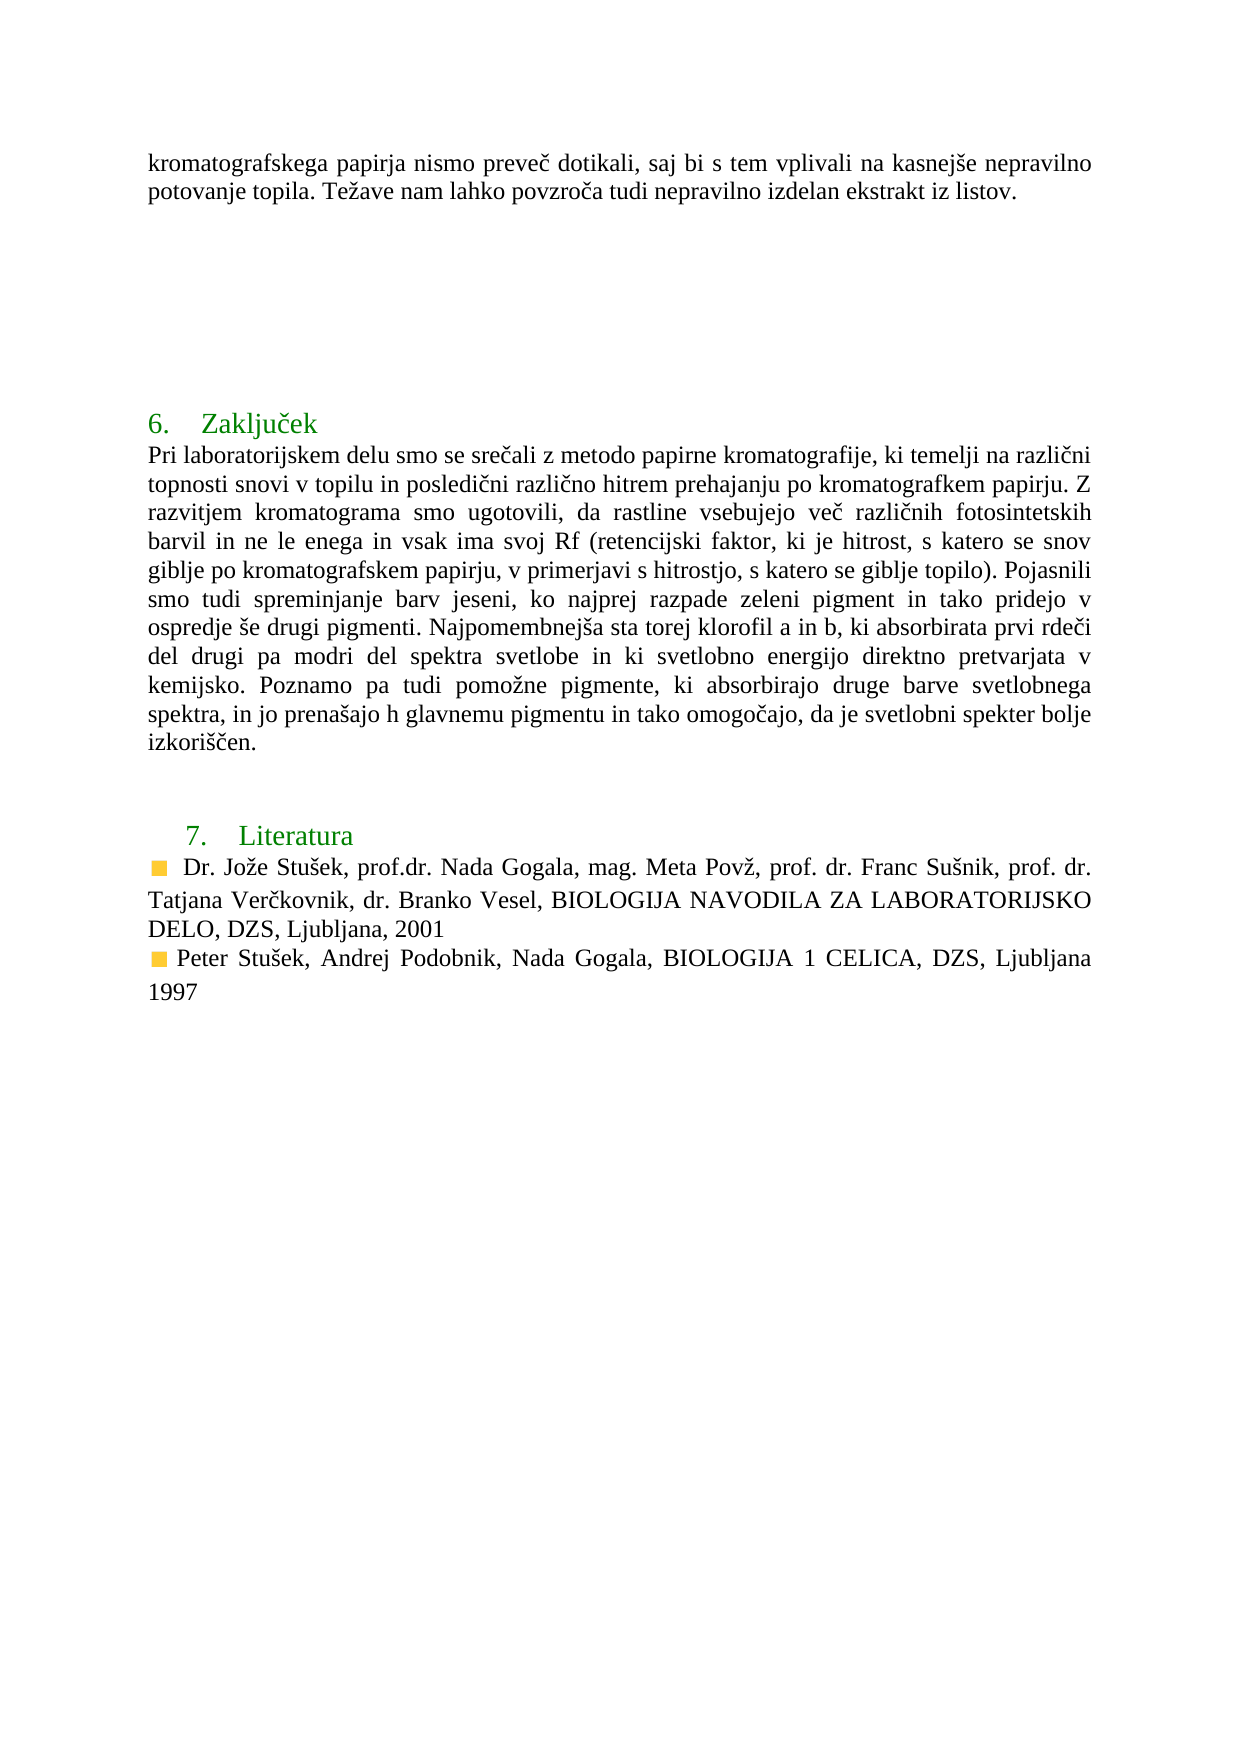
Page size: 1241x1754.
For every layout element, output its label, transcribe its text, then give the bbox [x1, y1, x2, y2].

text Peter Stušek, Andrej Podobnik, Nada Gogala, BIOLOGIJA 1 CELICA, DZS, Ljubljana 1997 [148, 943, 1093, 1005]
list Zaključek [148, 406, 1093, 440]
text Pri laboratorijskem delu smo se srečali z metodo papirne kromatografije, ki temelji na različni topnosti snovi v topilu in posledični različno hitrem prehajanju po kromatografkem papirju. Z razvitjem kromatograma smo ugotovili, da rastline vsebujejo več različnih fotosintetskih barvil in ne le enega in vsak ima svoj Rf (retencijski faktor, ki je hitrost, s katero se snov giblje po kromatografskem papirju, v primerjavi s hitrostjo, s katero se giblje topilo). Pojasnili smo tudi spreminjanje barv jeseni, ko najprej razpade zeleni pigment in tako pridejo v ospredje še drugi pigmenti. Najpomembnejša sta torej klorofil a in b, ki absorbirata prvi rdeči del drugi pa modri del spektra svetlobe in ki svetlobno energijo direktno pretvarjata v kemijsko. Poznamo pa tudi pomožne pigmente, ki absorbirajo druge barve svetlobnega spektra, in jo prenašajo h glavnemu pigmentu in tako omogočajo, da je svetlobni spekter bolje izkoriščen. [148, 440, 1093, 756]
picture [147, 947, 167, 967]
list Literatura [185, 818, 1093, 852]
text kromatografskega papirja nismo preveč dotikali, saj bi s tem vplivali na kasnejše nepravilno potovanje topila. Težave nam lahko povzroča tudi nepravilno izdelan ekstrakt iz listov. [148, 148, 1093, 205]
picture [147, 856, 167, 876]
text Dr. Jože Stušek, prof.dr. Nada Gogala, mag. Meta Povž, prof. dr. Franc Sušnik, prof. dr. Tatjana Verčkovnik, dr. Branko Vesel, BIOLOGIJA NAVODILA ZA LABORATORIJSKO DELO, DZS, Ljubljana, 2001 [148, 852, 1093, 943]
